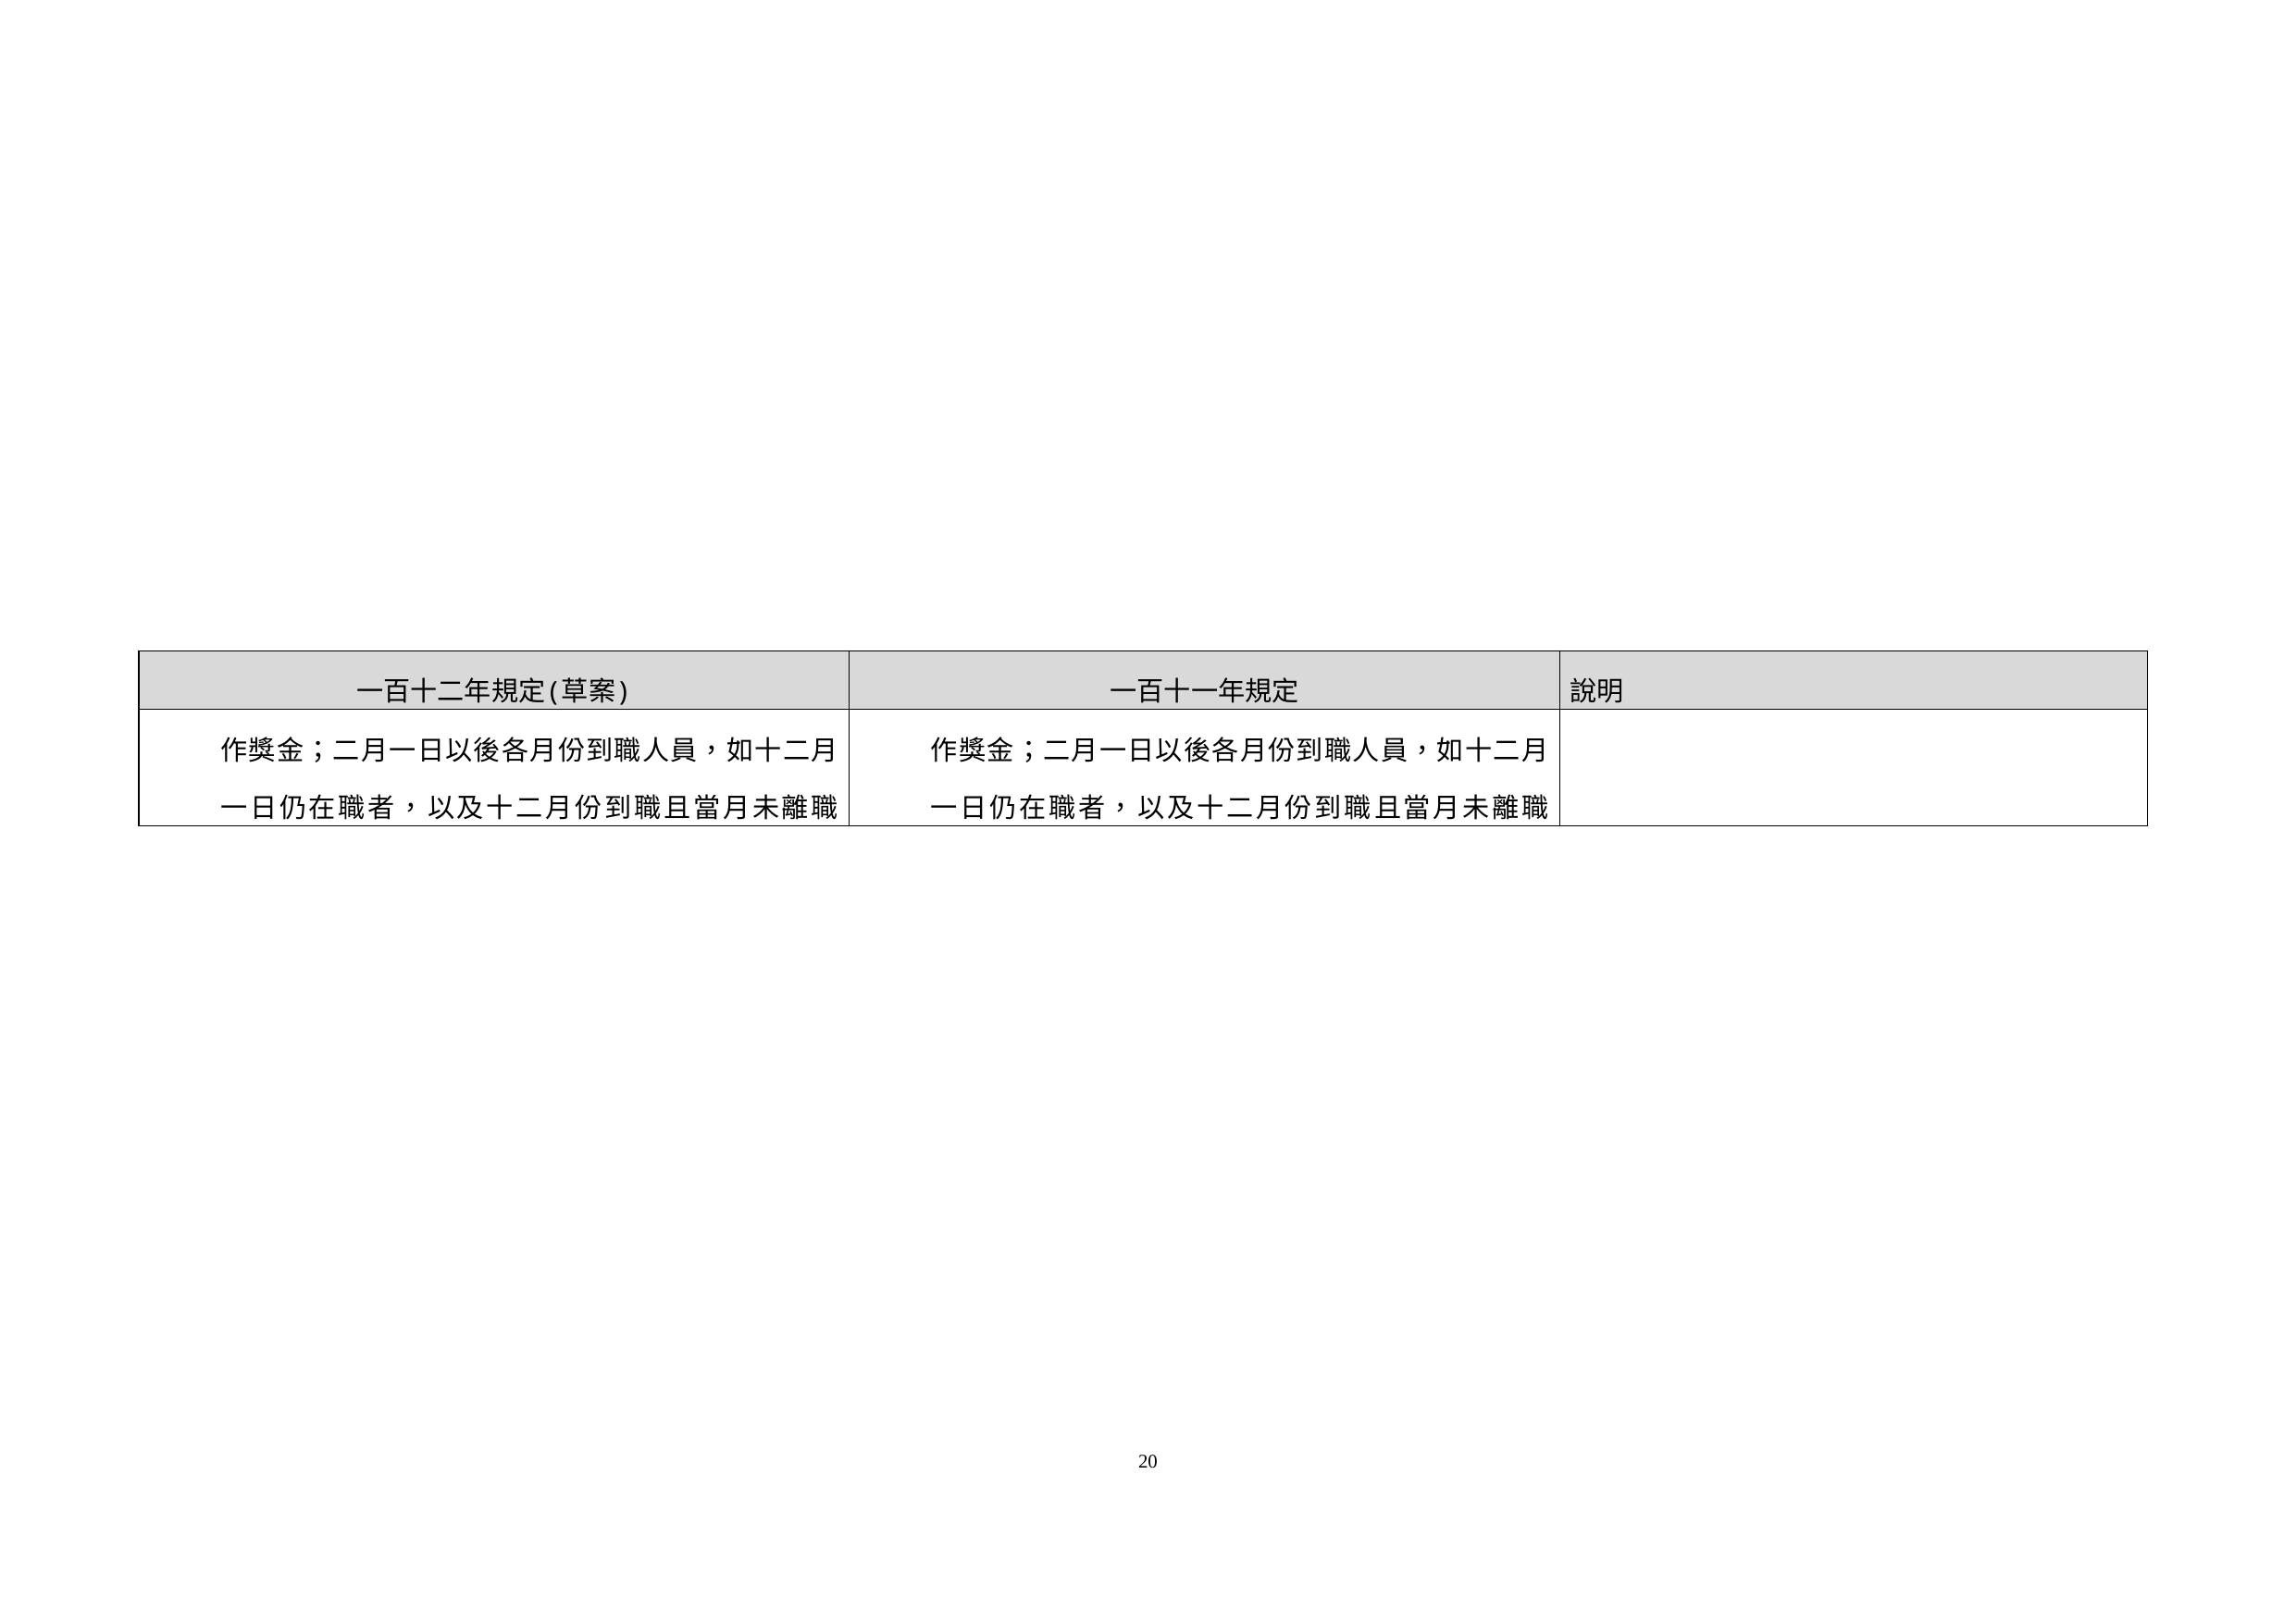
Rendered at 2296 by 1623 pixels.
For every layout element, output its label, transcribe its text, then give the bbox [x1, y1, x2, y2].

table_header 一百十一年規定 [850, 651, 1559, 709]
table_header 說明 [1560, 651, 2147, 709]
table_cell 發給基準如下： 支領一般公務機關待遇人員，其發給數額按下列規定辦理： 特任以上人員以月俸及公費（或政務加給）之合計數發給（立法委員比照支給）。 比照簡任第十二職等、比照簡任第十三職等及比照簡任第十四職等人員，以月支薪俸、專業加給及主管職務加給之合計數發給。 簡任第十四職等以下人員以月支薪俸及專業加給（教育人員為學術研究加給）之合計數發給，主管人員、十二月份支主管職務加給（含兼任主管及代理主管）及簡任(派)非主管人員比照主管職務核給職務加給有案者，另加主管職務加給或比照主管職務核給之職務加給（以下簡稱比照主管職務加給）發給。 非支領一般公務機關待遇人員，其發給數額按下列規定辦理： 仍支領原實施單一薪給行政機關待遇人員，以月支單一薪給基準計發，十二月份支主管職務加給有案者（含兼任主管及代理主管），另加現支主管職務加給基準發給。 未實施用人費率公營事業機構人員以月支薪俸及專業加給之合計數發給，十二月份支主管職務加給有案者（含兼任主管及代理主管），另加現支主管職務加給基準發給。 國防部所屬生產事業機構、評價職位人員，由國防部自行參酌訂定。 一月三十一日以前已在職人員至十二月一日仍在職者，依前二款所定基準，發給一點五個月之年終工作獎金；二月一日以後各月份到職人員，如十二月一日仍在職者，以及十二月份到職且當月未離職者，按實際在職月數比例計支，並均以十二月份所支待遇基準為計算基準。年度中退休（伍、職）人員（含支領一次退休金、退職給與、退伍金人員、支領月退休給與人員及服義務役、替代役退伍人員）及資遣、死亡人員，按實際在職月數比例，依在職最後一個月所支待遇基準計支，由原服務單位辦理（例如一月份退休人員，按一月份所支待遇基準乘以十二分之一發給，餘類推）。 現職人員在十二月份或年度中退休（伍、職）、資遣、死亡人員在職之最後一個月份，其薪俸、專業加給或主管職務加給（含比照主管職務加給）基準有所增減者，按當月全月份實發數額計發年終工作獎金。但當月如有中斷支薪情形者，按當月實發數額依實際支薪日數計算平均日薪，再依當月日數計算全月份數額計發年終工作獎金。 年度內有薪俸、專業加給或主管職務加給（含比照主管職務加給）減少之情形者，依所任職務實際在職月數按比例計發。 前二款年終工作獎金計算方式，如有競合情形時，得將薪俸、專業加給或主管職務加給（含比照主管職務加給）分項採計，以最有利於當事人之計算方式計發。 十二月份到職且於當月三十一日以前離職未再擔任軍公教職務者，依下列規定辦理： 年度中未曾在職者，應依十二月份實際支給之薪酬數額乘以一點五個月乘以十二分之一計算發給。 年度中曾在職者，依第六點第一項第一款年資採計之規定計算發給年終工作獎金。 十二月一日以前應徵服兵役人員，依其當年實際服役月數比例計支。 [140, 710, 849, 825]
table_header 一百十二年規定(草案) [140, 651, 849, 709]
table_cell 發給基準如下： 支領一般公務機關待遇人員，其發給數額按下列規定辦理： 特任以上人員以月俸及公費（或政務加給）之合計數發給（立法委員比照支給）。 比照簡任第十二職等、比照簡任第十三職等及比照簡任第十四職等人員，以月支薪俸、專業加給及主管職務加給之合計數發給。 簡任第十四職等以下人員以月支薪俸及專業加給（教育人員為學術研究加給）之合計數發給，主管人員、十二月份支主管職務加給（含兼任主管及代理主管）及簡任(派)非主管人員比照主管職務核給職務加給有案者，另加主管職務加給或比照主管職務核給之職務加給（以下簡稱比照主管職務加給）發給。 非支領一般公務機關待遇人員，其發給數額按下列規定辦理： 仍支領原實施單一薪給行政機關待遇人員，以月支單一薪給基準計發，十二月份支主管職務加給有案者（含兼任主管及代理主管），另加現支主管職務加給基準發給。 未實施用人費率公營事業機構人員以月支薪俸及專業加給之合計數發給，十二月份支主管職務加給有案者（含兼任主管及代理主管），另加現支主管職務加給基準發給。 國防部所屬生產事業機構、評價職位人員，由國防部自行參酌訂定。 一月三十一日以前已在職人員至十二月一日仍在職者，依前二款所定基準，發給一點五個月之年終工作獎金；二月一日以後各月份到職人員，如十二月一日仍在職者，以及十二月份到職且當月未離職者，按實際在職月數比例計支，並均以十二月份所支待遇基準為計算基準。年度中退休（伍、職）人員（含支領一次退休金、退職給與、退伍金人員、支領月退休給與人員及服義務役、替代役退伍人員）及資遣、死亡人員，按實際在職月數比例，依在職最後一個月所支待遇基準計支，由原服務單位辦理（例如一月份退休人員，按一月份所支待遇基準乘以十二分之一發給，餘類推）。 現職人員在十二月份或年度中退休（伍、職）、資遣、死亡人員在職之最後一個月份，其薪俸、專業加給或主管職務加給（含比照主管職務加給）基準有所增減者，按當月全月份實發數額計發年終工作獎金。但當月如有中斷支薪情形者，按當月實發數額依實際支薪日數計算平均日薪，再依當月日數計算全月份數額計發年終工作獎金。 年度內有薪俸、專業加給或主管職務加給（含比照主管職務加給）減少之情形者，依所任職務實際在職月數按比例計發。 前二款年終工作獎金計算方式，如有競合情形時，得將薪俸、專業加給或主管職務加給（含比照主管職務加給）分項採計，以最有利於當事人之計算方式計發。 十二月份到職且於當月三十一日以前離職未再擔任軍公教職務者，依下列規定辦理： 年度中未曾在職者，應依十二月份實際支給之薪酬數額乘以一點五個月乘以十二分之一計算發給。 年度中曾在職者，依第六點第一項第一款年資採計之規定計算發給年終工作獎金。 十二月一日以前應徵服兵役人員，依其當年實際服役月數比例計支。 [850, 710, 1559, 825]
table_cell [1560, 710, 2147, 825]
